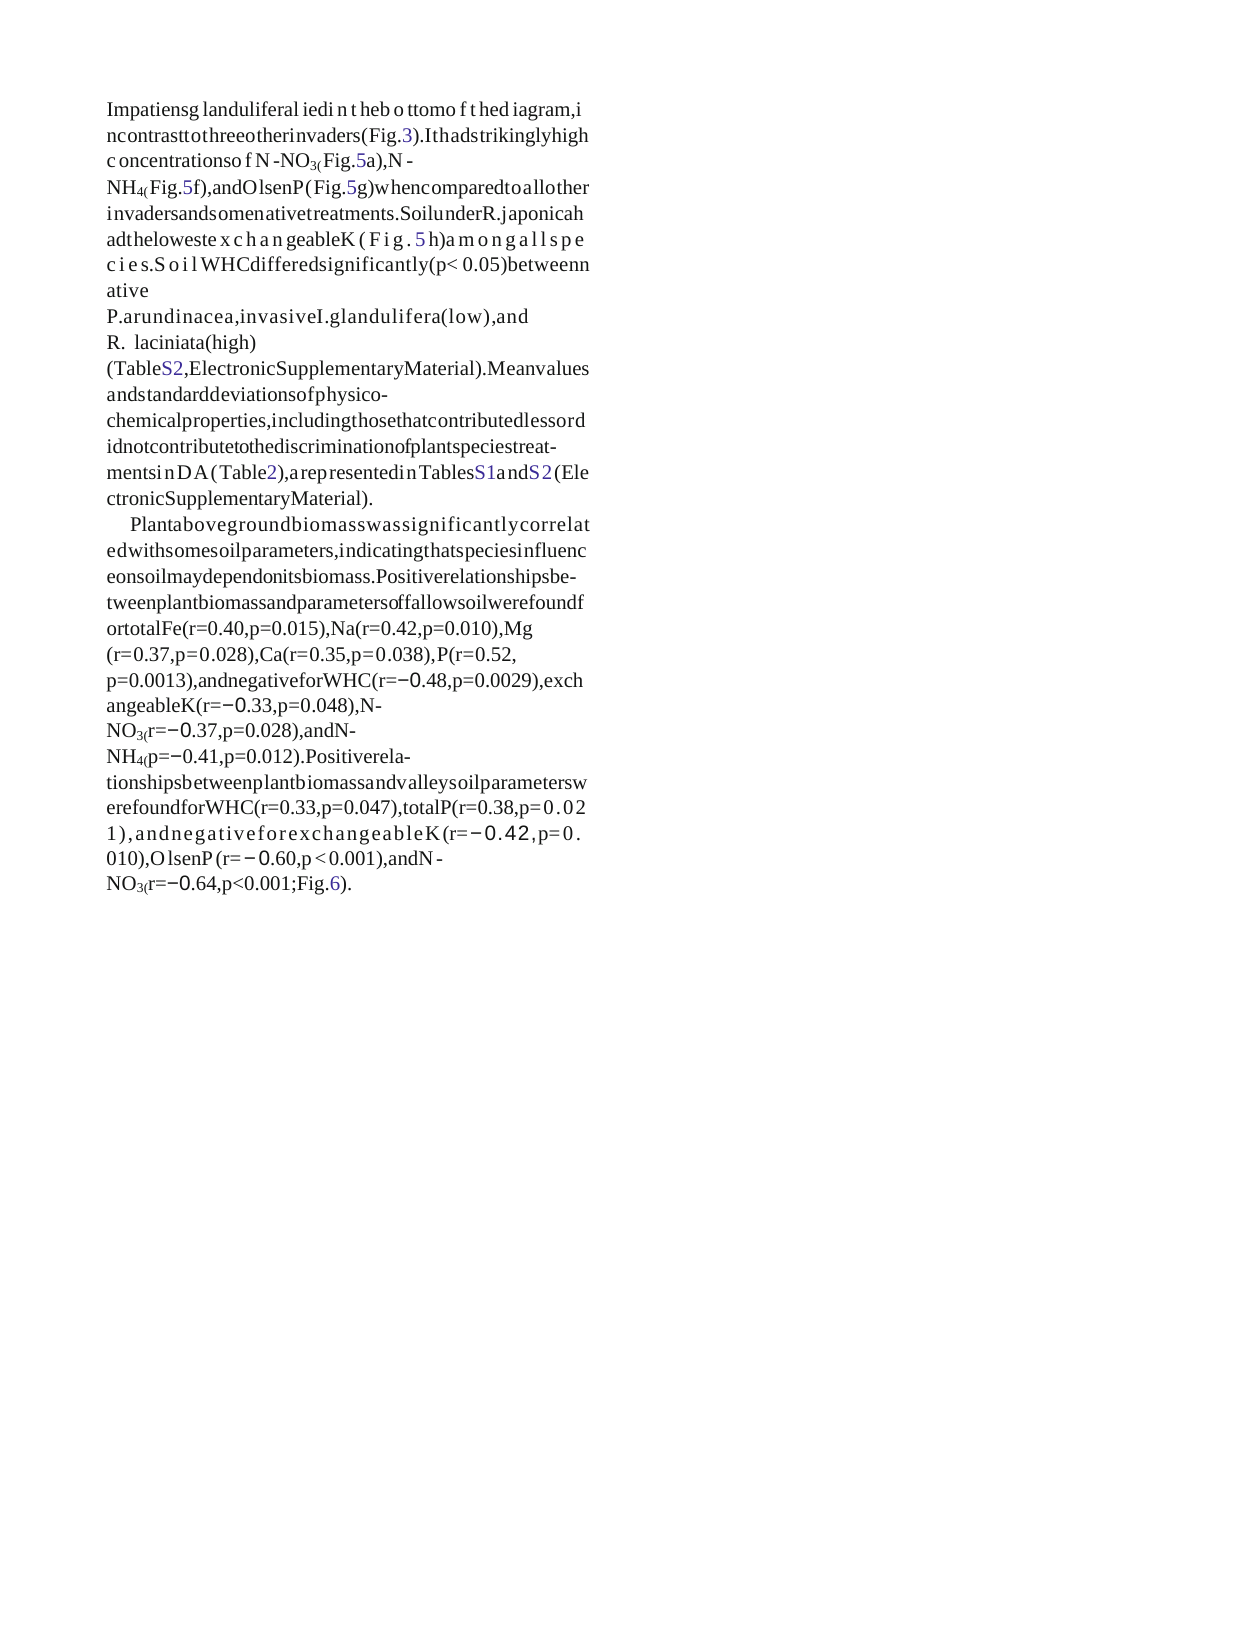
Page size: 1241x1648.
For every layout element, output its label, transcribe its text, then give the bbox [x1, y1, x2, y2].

text Plantabovegroundbiomasswassignificantlycorrelatedwithsomesoilparameters,indicatingthatspeciesinfluenceonsoilmaydependonitsbiomass.Positiverelationshipsbe-tweenplantbiomassandparametersoffallowsoilwerefoundfortotalFe(r=0.40,p=0.015),Na(r=0.42,p=0.010),Mg [106, 512, 590, 639]
text P.arundinacea,invasiveI.glandulifera(low),and [106, 304, 591, 328]
text p=0.0013),andnegativeforWHC(r=−0.48,p=0.0029),exchangeableK(r=−0.33,p=0.048),N-NO3(r=−0.37,p=0.028),andN-NH4(p=−0.41,p=0.012).Positiverela-tionshipsbetweenplantbiomassandvalleysoilparameterswerefoundforWHC(r=0.33,p=0.047),totalP(r=0.38,p=0.021),andnegativeforexchangeableK(r=−0.42,p=0.010),OlsenP(r=−0.60,p<0.001),andN-NO3(r=−0.64,p<0.001;Fig.6). [106, 667, 590, 896]
list laciniata(high)(TableS2,ElectronicSupplementaryMaterial).Meanvaluesandstandarddeviationsofphysico-chemicalproperties,includingthosethatcontributedlessordidnotcontributetothediscriminationofplantspeciestreat-mentsinDA(Table2),arepresentedinTablesS1andS2(ElectronicSupplementaryMaterial). [106, 330, 590, 510]
text (r=0.37,p=0.028),Ca(r=0.35,p=0.038),P(r=0.52, [106, 641, 590, 666]
text Impatiensglanduliferaliedinthebottomofthediagram,incontrasttothreeotherinvaders(Fig.3).IthadstrikinglyhighconcentrationsofN-NO3(Fig.5a),N-NH4(Fig.5f),andOlsenP(Fig.5g)whencomparedtoallotherinvadersandsomenativetreatments.SoilunderR.japonicahadthelowestexchangeableK(Fig.5h)amongallspecies.SoilWHCdifferedsignificantly(p<0.05)betweennative [106, 97, 591, 302]
